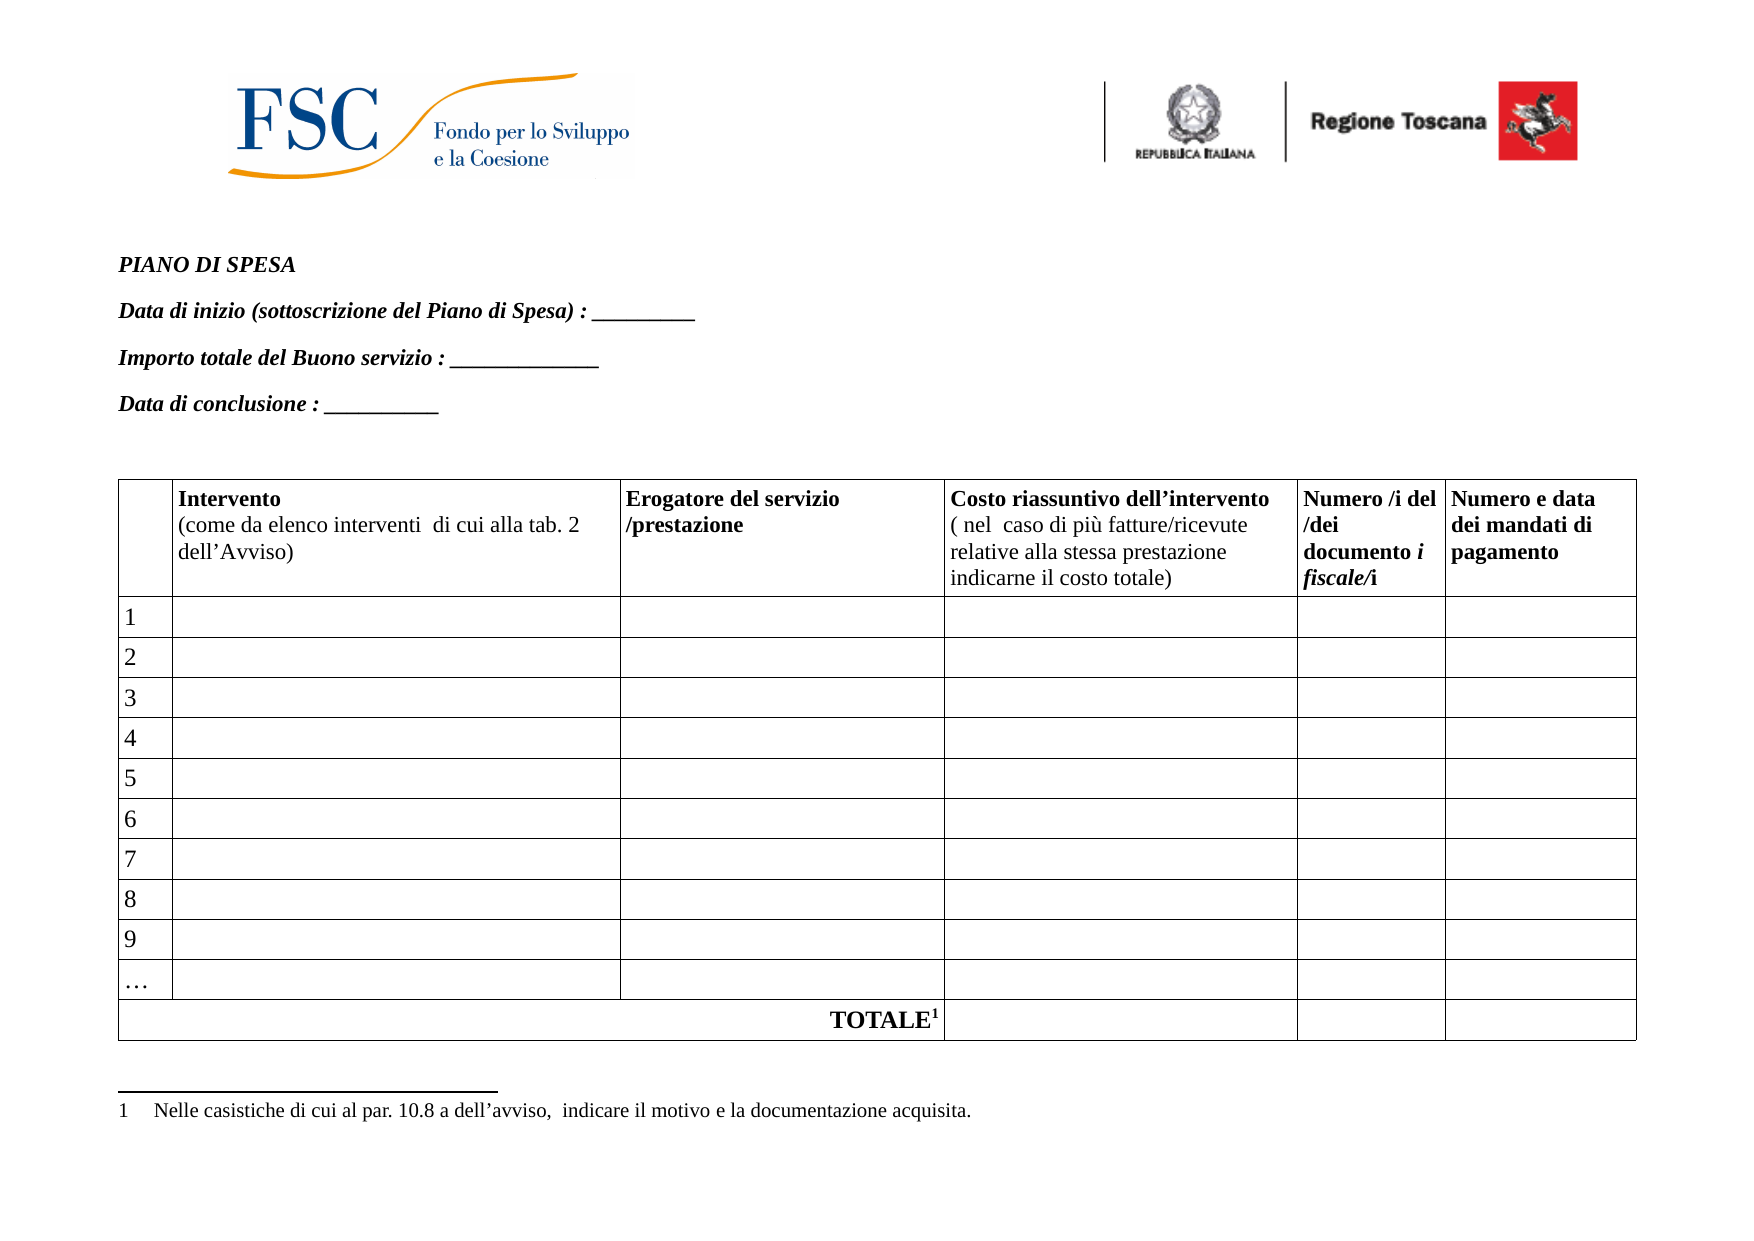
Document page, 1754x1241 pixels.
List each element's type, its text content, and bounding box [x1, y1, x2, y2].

table_cell [1446, 1000, 1636, 1040]
table_cell 4 [119, 718, 172, 757]
table_cell [1298, 638, 1445, 677]
table_cell [621, 638, 944, 677]
table_cell [1298, 759, 1445, 798]
text PIANO DI SPESA [118, 251, 1636, 278]
table_cell [945, 799, 1297, 838]
table_cell [621, 759, 944, 798]
table_cell [1446, 880, 1636, 919]
text Data di inizio (sottoscrizione del Piano di Spesa) : _________ [118, 297, 1636, 324]
table_cell [173, 759, 620, 798]
table_cell 7 [119, 839, 172, 878]
table_cell [945, 678, 1297, 717]
table_cell [1446, 678, 1636, 717]
table_cell [1298, 678, 1445, 717]
table_cell [173, 799, 620, 838]
table_cell [621, 799, 944, 838]
text Data di conclusione : __________ [118, 390, 1636, 416]
table_cell TOTALE [119, 1000, 944, 1040]
table_cell [1298, 839, 1445, 878]
table_cell [945, 880, 1297, 919]
table_cell [621, 597, 944, 637]
table_cell [1446, 638, 1636, 677]
table_header Numero e data dei mandati di pagamento [1446, 480, 1636, 596]
table_cell [1298, 718, 1445, 757]
table_header Costo riassuntivo dell’intervento ( nel caso di più fatture/ricevute relative alla stessa prestazione indicarne il costo totale) [945, 480, 1297, 596]
table_header Intervento (come da elenco interventi di cui alla tab. 2 dell’Avviso) [173, 480, 620, 596]
table_cell 3 [119, 678, 172, 717]
table_cell [1446, 597, 1636, 637]
table_cell [1446, 960, 1636, 999]
table_cell [1298, 597, 1445, 637]
table_cell [1298, 880, 1445, 919]
text Importo totale del Buono servizio : _____________ [118, 343, 1636, 370]
table_cell [945, 839, 1297, 878]
table_cell 9 [119, 920, 172, 959]
table_cell [173, 718, 620, 757]
table_cell [945, 920, 1297, 959]
table_cell 6 [119, 799, 172, 838]
table_cell [945, 1000, 1297, 1040]
table_cell [173, 960, 620, 999]
table_cell 5 [119, 759, 172, 798]
table_cell 2 [119, 638, 172, 677]
table_cell [621, 678, 944, 717]
table_cell [1446, 718, 1636, 757]
table_cell [173, 839, 620, 878]
picture [228, 73, 635, 179]
table_header [119, 480, 172, 596]
table_header Erogatore del servizio /prestazione [621, 480, 944, 596]
table_cell [621, 718, 944, 757]
table_cell [945, 759, 1297, 798]
table_cell [173, 678, 620, 717]
table_cell [621, 839, 944, 878]
table_cell [1446, 839, 1636, 878]
table_cell [1446, 920, 1636, 959]
table_cell 8 [119, 880, 172, 919]
table_cell 1 [119, 597, 172, 637]
table_cell [173, 638, 620, 677]
table_cell [1298, 920, 1445, 959]
table_cell … [119, 960, 172, 999]
table_cell [945, 597, 1297, 637]
table_cell [945, 718, 1297, 757]
table_cell [1298, 799, 1445, 838]
table_cell [1298, 1000, 1445, 1040]
table_header Numero /i del /dei documento i fiscale/i [1298, 480, 1445, 596]
table_cell [621, 960, 944, 999]
picture [1104, 51, 1612, 188]
table_cell [173, 920, 620, 959]
table_cell [1446, 759, 1636, 798]
table_cell [173, 597, 620, 637]
table_cell [945, 960, 1297, 999]
table_cell [1298, 960, 1445, 999]
table_cell [621, 920, 944, 959]
table_cell [173, 880, 620, 919]
table_cell [621, 880, 944, 919]
table_cell [945, 638, 1297, 677]
table_cell [1446, 799, 1636, 838]
